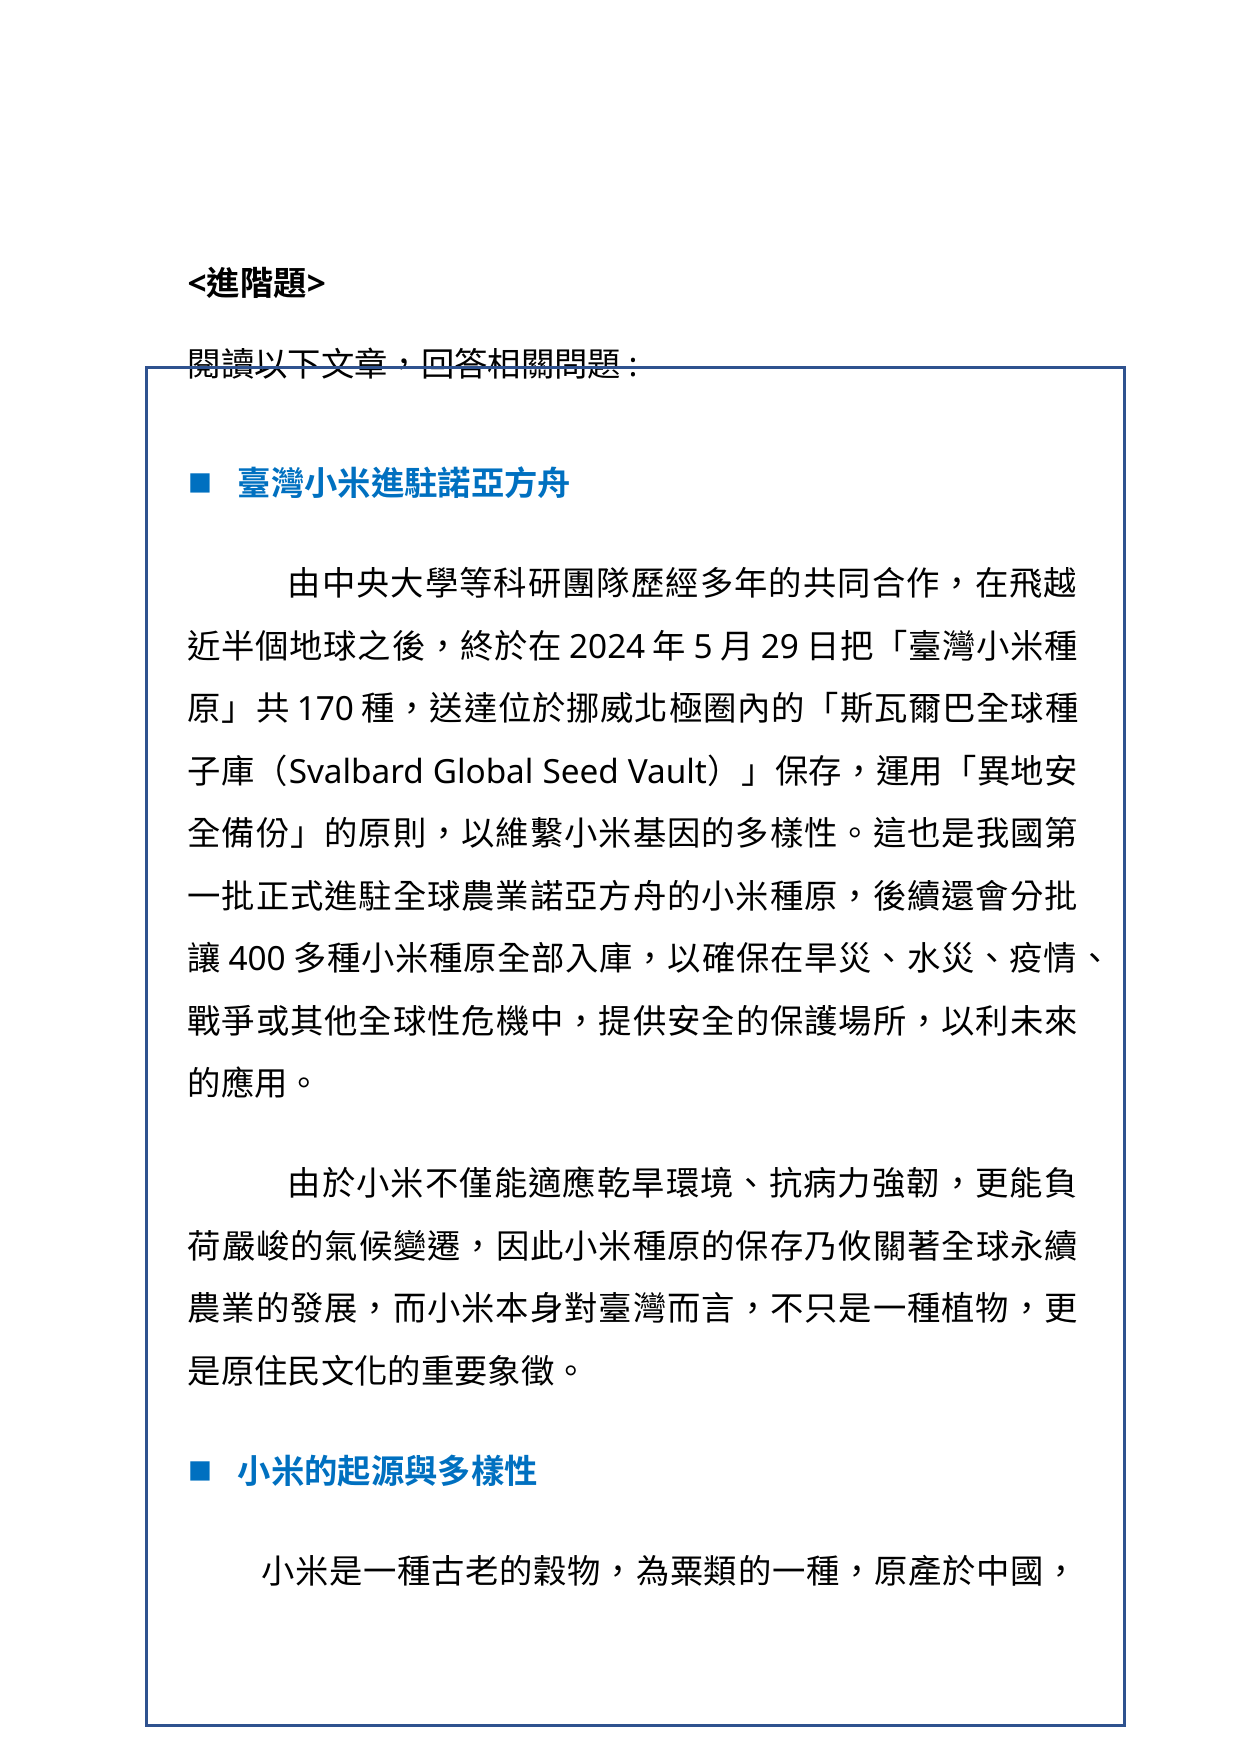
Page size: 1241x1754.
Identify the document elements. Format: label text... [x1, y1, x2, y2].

text <進階題> [187, 239, 1078, 302]
text 由中央大學等科研團隊歷經多年的共同合作，在飛越近半個地球之後，終於在2024年5月29日把「臺灣小米種原」共170種，送達位於挪威北極圈內的「斯瓦爾巴全球種子庫（Svalbard Global Seed Vault）」保存，運用「異地安全備份」的原則，以維繫小米基因的多樣性。這也是我國第一批正式進駐全球農業諾亞方舟的小米種原，後續還會分批讓400多種小米種原全部入庫，以確保在旱災、水災、疫情、戰爭或其他全球性危機中，提供安全的保護場所，以利未來的應用。 [187, 539, 1078, 1102]
list 臺灣小米進駐諾亞方舟 [187, 439, 1078, 502]
text 由於小米不僅能適應乾旱環境、抗病力強韌，更能負荷嚴峻的氣候變遷，因此小米種原的保存乃攸關著全球永續農業的發展，而小米本身對臺灣而言，不只是一種植物，更是原住民文化的重要象徵。 [187, 1139, 1078, 1389]
text 閱讀以下文章，回答相關問題 : [187, 369, 1078, 383]
text 小米是一種古老的穀物，為粟類的一種，原產於中國，是由青狐尾草演化而來，具備耐旱、耐寒、耐瘠的特性，能夠適應惡劣的環境，成為早期農業社會的重要糧食作物之一。在臺灣，考古學家發現新石器時代遺址就已有小米的存在，顯示其種植歷史超過4,000年之久。而由於臺灣地形多山，早期原住民生活的地區往往土地貧瘠，不適合種植大量的水稻或其他大型穀物，小米因其適應力強而成為理想的作物。 [187, 1527, 1078, 1589]
list 小米的起源與多樣性 [187, 1427, 1078, 1489]
text 閱讀以下文章，回答相關問題 : [426, 352, 449, 366]
text 閱讀以下文章，回答相關問題 : [187, 321, 1078, 366]
